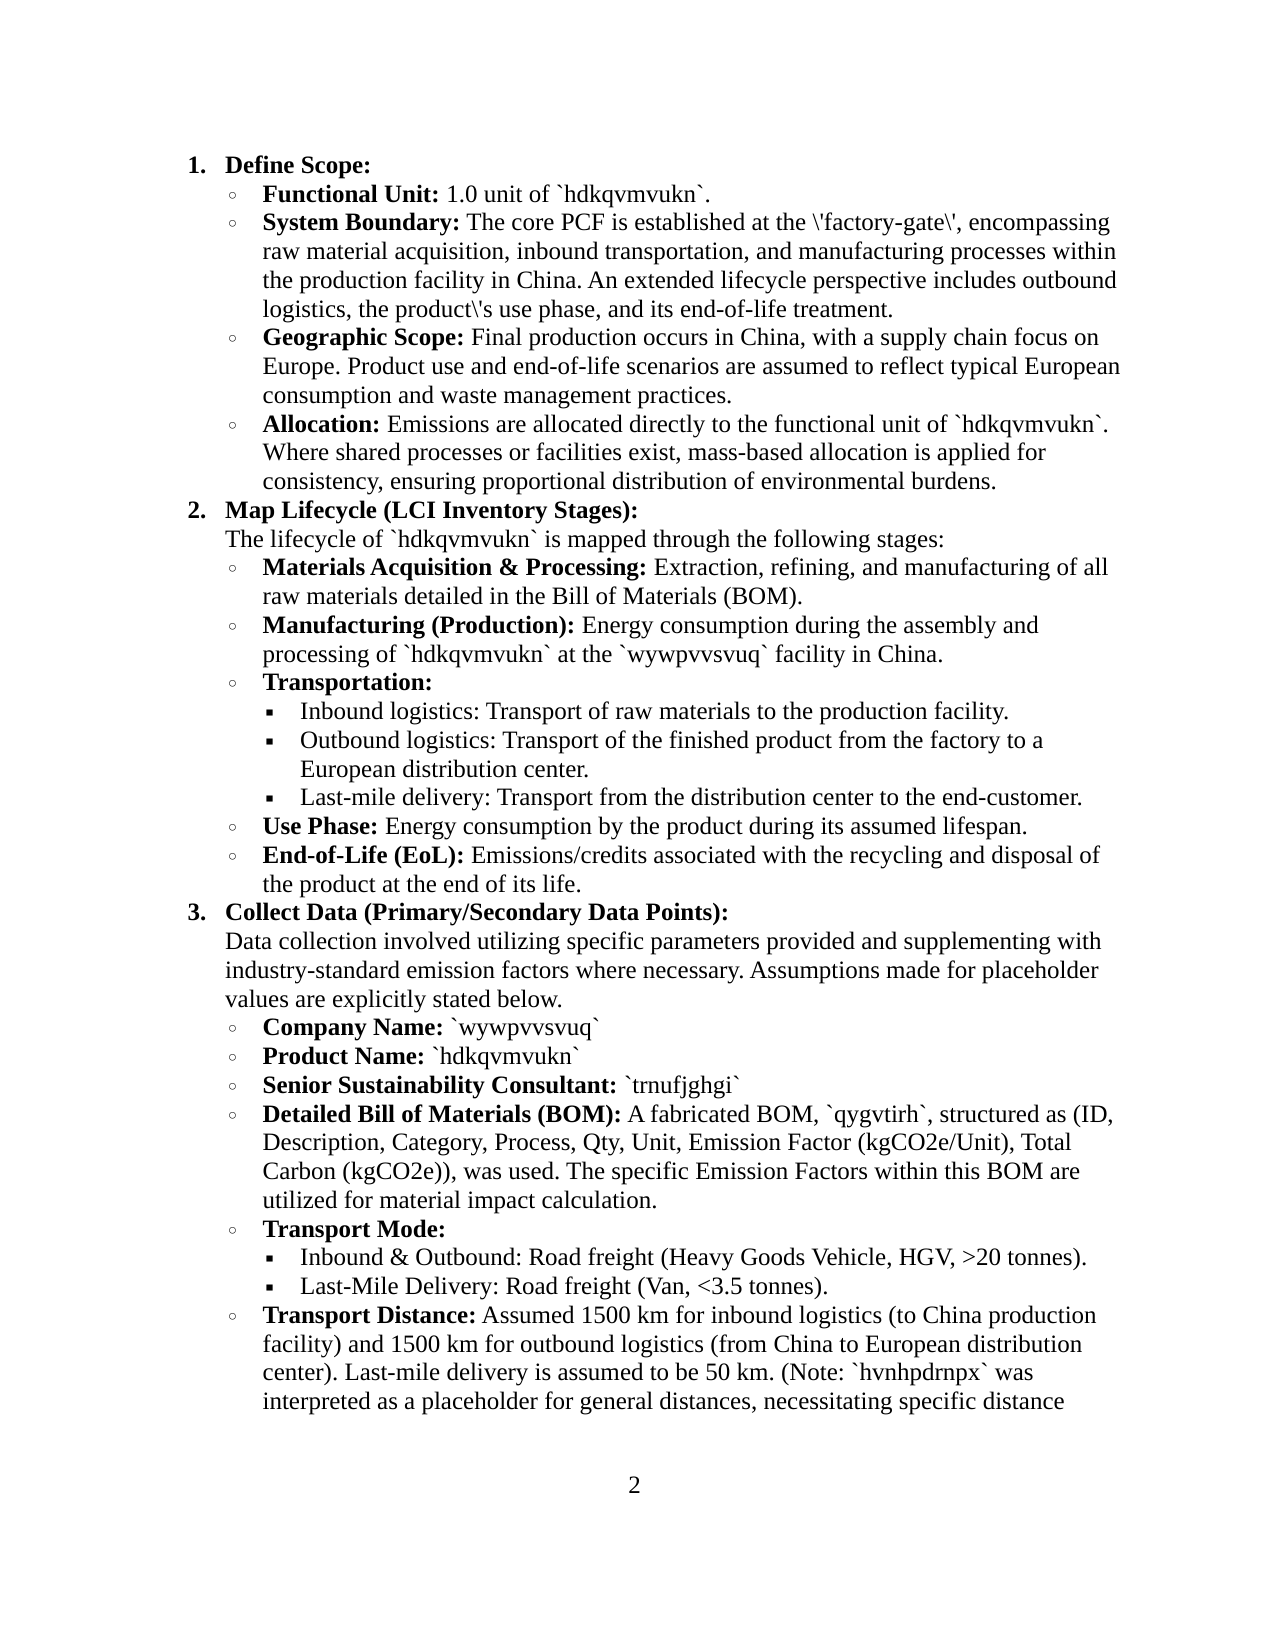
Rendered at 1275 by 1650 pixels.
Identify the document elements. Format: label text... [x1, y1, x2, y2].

list Materials Acquisition & Processing: Extraction, refining, and manufacturing of all raw materials detailed in the Bill of Materials (BOM). [225, 552, 1125, 610]
list Inbound logistics: Transport of raw materials to the production facility. [262, 696, 1125, 725]
list The lifecycle of `hdkqvmvukn` is mapped through the following stages: [187, 524, 1125, 552]
list Inbound & Outbound: Road freight (Heavy Goods Vehicle, HGV, >20 tonnes). [262, 1242, 1125, 1271]
list Company Name: `wywpvvsvuq` [225, 1012, 1125, 1041]
list Senior Sustainability Consultant: `trnufjghgi` [225, 1070, 1125, 1099]
list Use Phase: Energy consumption by the product during its assumed lifespan. [225, 811, 1125, 840]
list Geographic Scope: Final production occurs in China, with a supply chain focus on Europe. Product use and end-of-life scenarios are assumed to reflect typical European consumption and waste management practices. [225, 322, 1125, 409]
list Data collection involved utilizing specific parameters provided and supplementing with industry-standard emission factors where necessary. Assumptions made for placeholder values are explicitly stated below. [187, 926, 1125, 1012]
list End-of-Life (EoL): Emissions/credits associated with the recycling and disposal of the product at the end of its life. [225, 840, 1125, 897]
list Last-mile delivery: Transport from the distribution center to the end-customer. [262, 782, 1125, 811]
list Product Name: `hdkqvmvukn` [225, 1041, 1125, 1070]
list Manufacturing (Production): Energy consumption during the assembly and processing of `hdkqvmvukn` at the `wywpvvsvuq` facility in China. [225, 610, 1125, 667]
list Detailed Bill of Materials (BOM): A fabricated BOM, `qygvtirh`, structured as (ID, Description, Category, Process, Qty, Unit, Emission Factor (kgCO2e/Unit), Total Carbon (kgCO2e)), was used. The specific Emission Factors within this BOM are utilized for material impact calculation. [225, 1099, 1125, 1214]
list Functional Unit: 1.0 unit of `hdkqvmvukn`. [225, 179, 1125, 207]
list Map Lifecycle (LCI Inventory Stages): [187, 495, 1125, 524]
list Allocation: Emissions are allocated directly to the functional unit of `hdkqvmvukn`. Where shared processes or facilities exist, mass-based allocation is applied for consistency, ensuring proportional distribution of environmental burdens. [225, 409, 1125, 495]
list Transport Distance: Assumed 1500 km for inbound logistics (to China production facility) and 1500 km for outbound logistics (from China to European distribution center). Last-mile delivery is assumed to be 50 km. (Note: `hvnhpdrnpx` was interpreted as a placeholder for general distances, necessitating specific distance [225, 1300, 1125, 1415]
list Define Scope: [187, 150, 1125, 179]
list System Boundary: The core PCF is established at the \'factory-gate\', encompassing raw material acquisition, inbound transportation, and manufacturing processes within the production facility in China. An extended lifecycle perspective includes outbound logistics, the product\'s use phase, and its end-of-life treatment. [225, 207, 1125, 322]
list Transport Mode: [225, 1214, 1125, 1242]
list Collect Data (Primary/Secondary Data Points): [187, 897, 1125, 926]
list Outbound logistics: Transport of the finished product from the factory to a European distribution center. [262, 725, 1125, 782]
list Last-Mile Delivery: Road freight (Van, <3.5 tonnes). [262, 1271, 1125, 1300]
list Transportation: [225, 667, 1125, 696]
